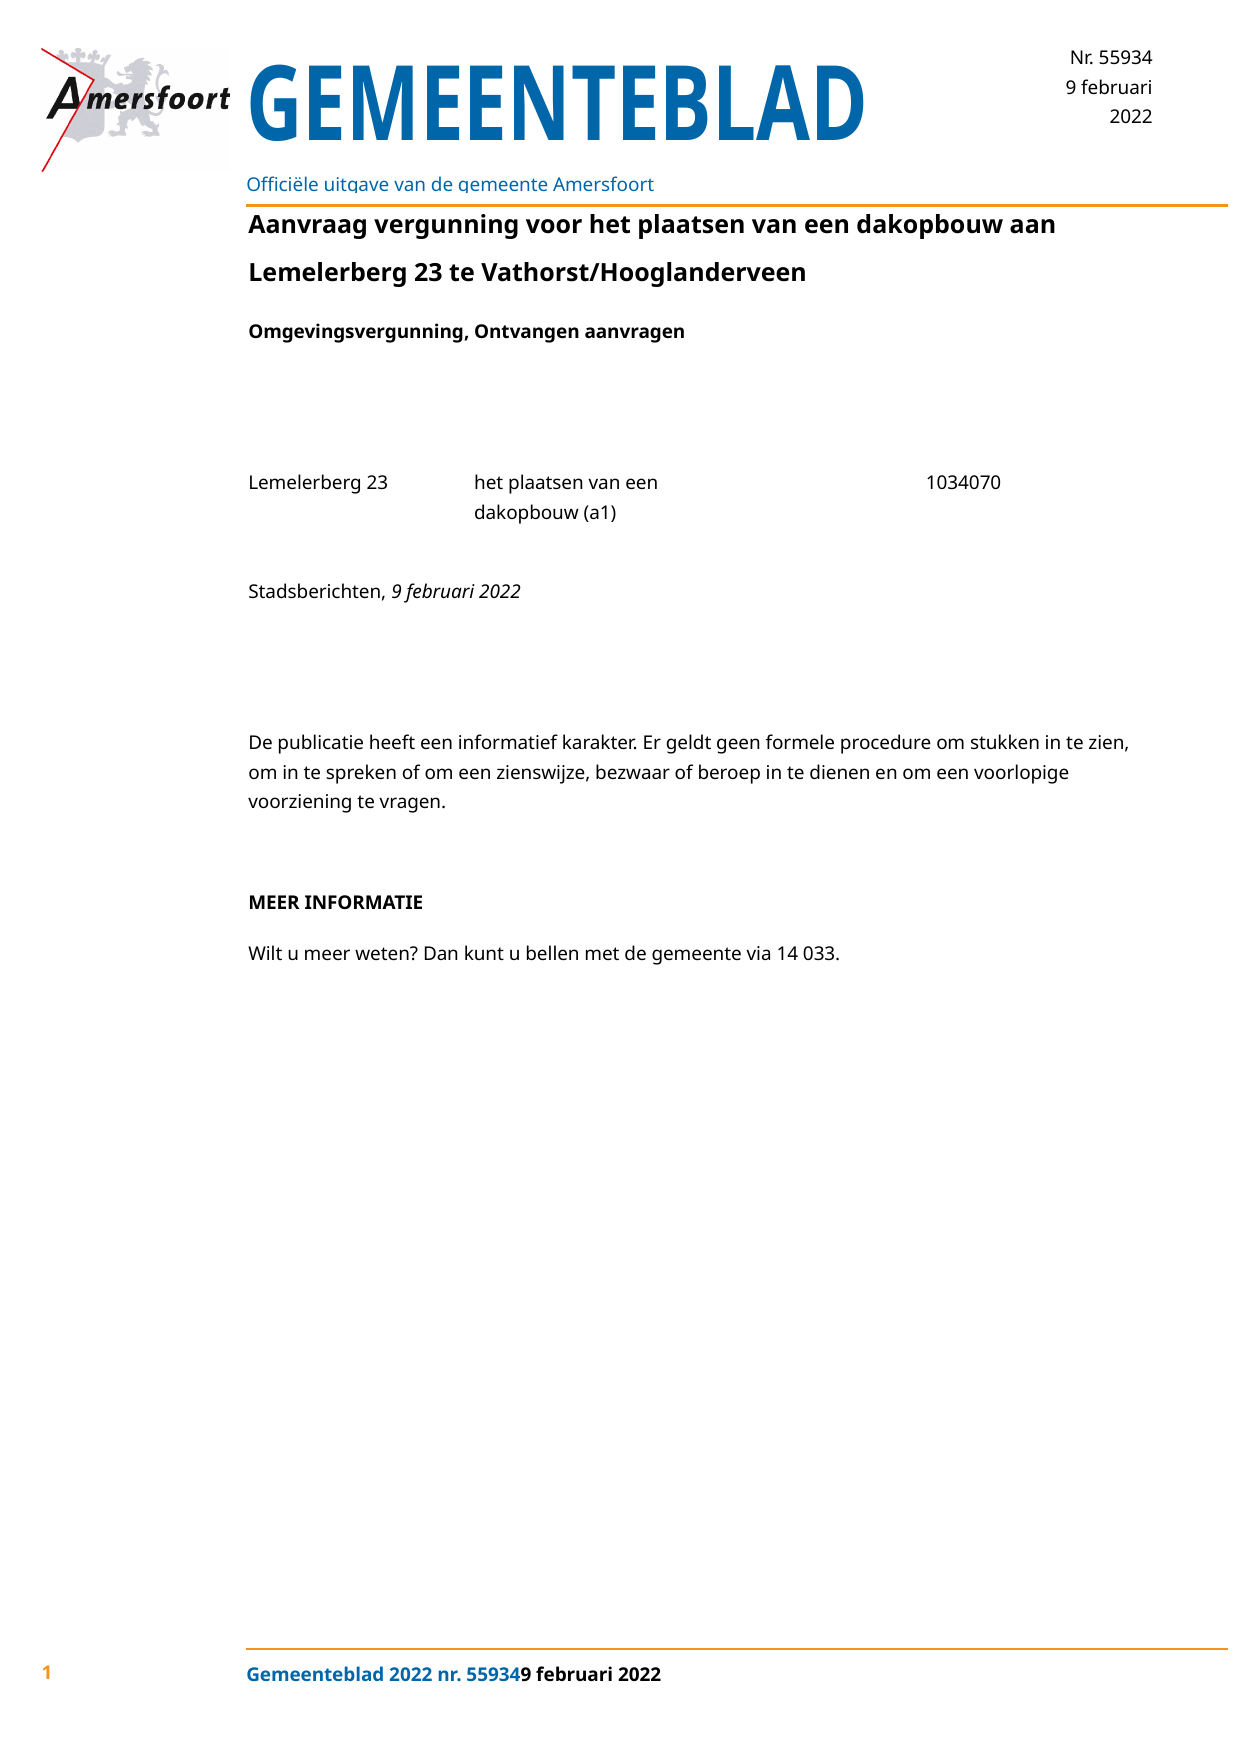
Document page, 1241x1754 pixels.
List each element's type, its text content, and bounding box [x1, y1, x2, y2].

table_header Lemelerberg 23 [248, 469, 474, 524]
table_header [700, 469, 926, 524]
table_header het plaatsen van een dakopbouw (a1) [474, 469, 700, 524]
text MEER INFORMATIE [248, 889, 1152, 915]
picture [41, 47, 231, 172]
text De publicatie heeft een informatief karakter. Er geldt geen formele procedure om stukken in te zien, om in te spreken of om een zienswijze, bezwaar of beroep in te dienen en om een voorlopige voorziening te vragen. [248, 729, 1152, 814]
text Stadsberichten, 9 februari 2022 [248, 578, 1152, 604]
table_header 1034070 [926, 469, 1152, 524]
text Aanvraag vergunning voor het plaatsen van een dakopbouw aan Lemelerberg 23 te Vathorst/Hooglanderveen [248, 207, 1152, 288]
text Wilt u meer weten? Dan kunt u bellen met de gemeente via 14 033. [248, 940, 1152, 966]
text Omgevingsvergunning, Ontvangen aanvragen [248, 318, 1152, 344]
